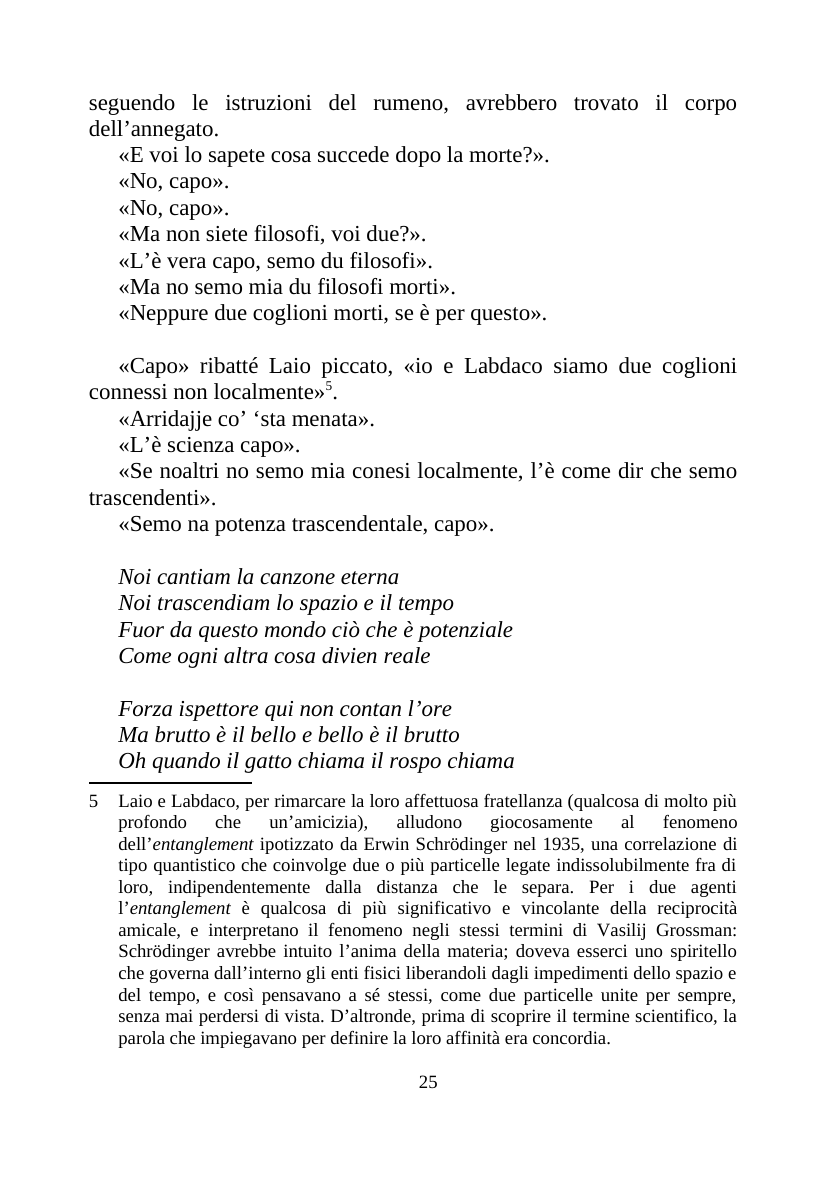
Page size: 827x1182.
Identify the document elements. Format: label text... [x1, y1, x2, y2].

text Oh quando il gatto chiama il rospo chiama [89, 747, 738, 774]
text «No, capo». [89, 168, 738, 194]
text «Ma non siete filosofi, voi due?». [89, 220, 738, 247]
text «No, capo». [89, 194, 738, 220]
text «Semo na potenza trascendentale, capo». [89, 510, 738, 537]
text «E voi lo sapete cosa succede dopo la morte?». [89, 141, 738, 168]
text Noi trascendiam lo spazio e il tempo [89, 589, 738, 616]
text Laio e Labdaco, per rimarcare la loro affettuosa fratellanza (qualcosa di molto più profondo che un’amicizia), alludono giocosamente al fenomeno dell’entanglement ipotizzato da Erwin Schrödinger nel 1935, una correlazione di tipo quantistico che coinvolge due o più particelle legate indissolubilmente fra di loro, indipendentemente dalla distanza che le separa. Per i due agenti l’entanglement è qualcosa di più significativo e vincolante della reciprocità amicale, e interpretano il fenomeno negli stessi termini di Vasilij Grossman: Schrödinger avrebbe intuito l’anima della materia; doveva esserci uno spiritello che governa dall’interno gli enti fisici liberandoli dagli impedimenti dello spazio e del tempo, e così pensavano a sé stessi, come due particelle unite per sempre, senza mai perdersi di vista. D’altronde, prima di scoprire il termine scientifico, la parola che impiegavano per definire la loro affinità era concordia. [89, 789, 738, 1048]
text «Se noaltri no semo mia conesi localmente, l’è come dir che semo trascendenti». [89, 457, 738, 510]
text «Ma no semo mia du filosofi morti». [89, 273, 738, 299]
text seguendo le istruzioni del rumeno, avrebbero trovato il corpo dell’annegato. [89, 88, 738, 141]
text Fuor da questo mondo ciò che è potenziale [89, 616, 738, 642]
text «L’è scienza capo». [89, 431, 738, 457]
text «Arridajje co’ ‘sta menata». [89, 405, 738, 431]
text «Neppure due coglioni morti, se è per questo». [89, 299, 738, 326]
text «Capo» ribatté Laio piccato, «io e Labdaco siamo due coglioni connessi non localmente». [89, 352, 738, 405]
text Noi cantiam la canzone eterna [89, 563, 738, 589]
text Come ogni altra cosa divien reale [89, 642, 738, 668]
text «L’è vera capo, semo du filosofi». [89, 247, 738, 273]
text Forza ispettore qui non contan l’ore [89, 695, 738, 721]
text Ma brutto è il bello e bello è il brutto [89, 721, 738, 747]
